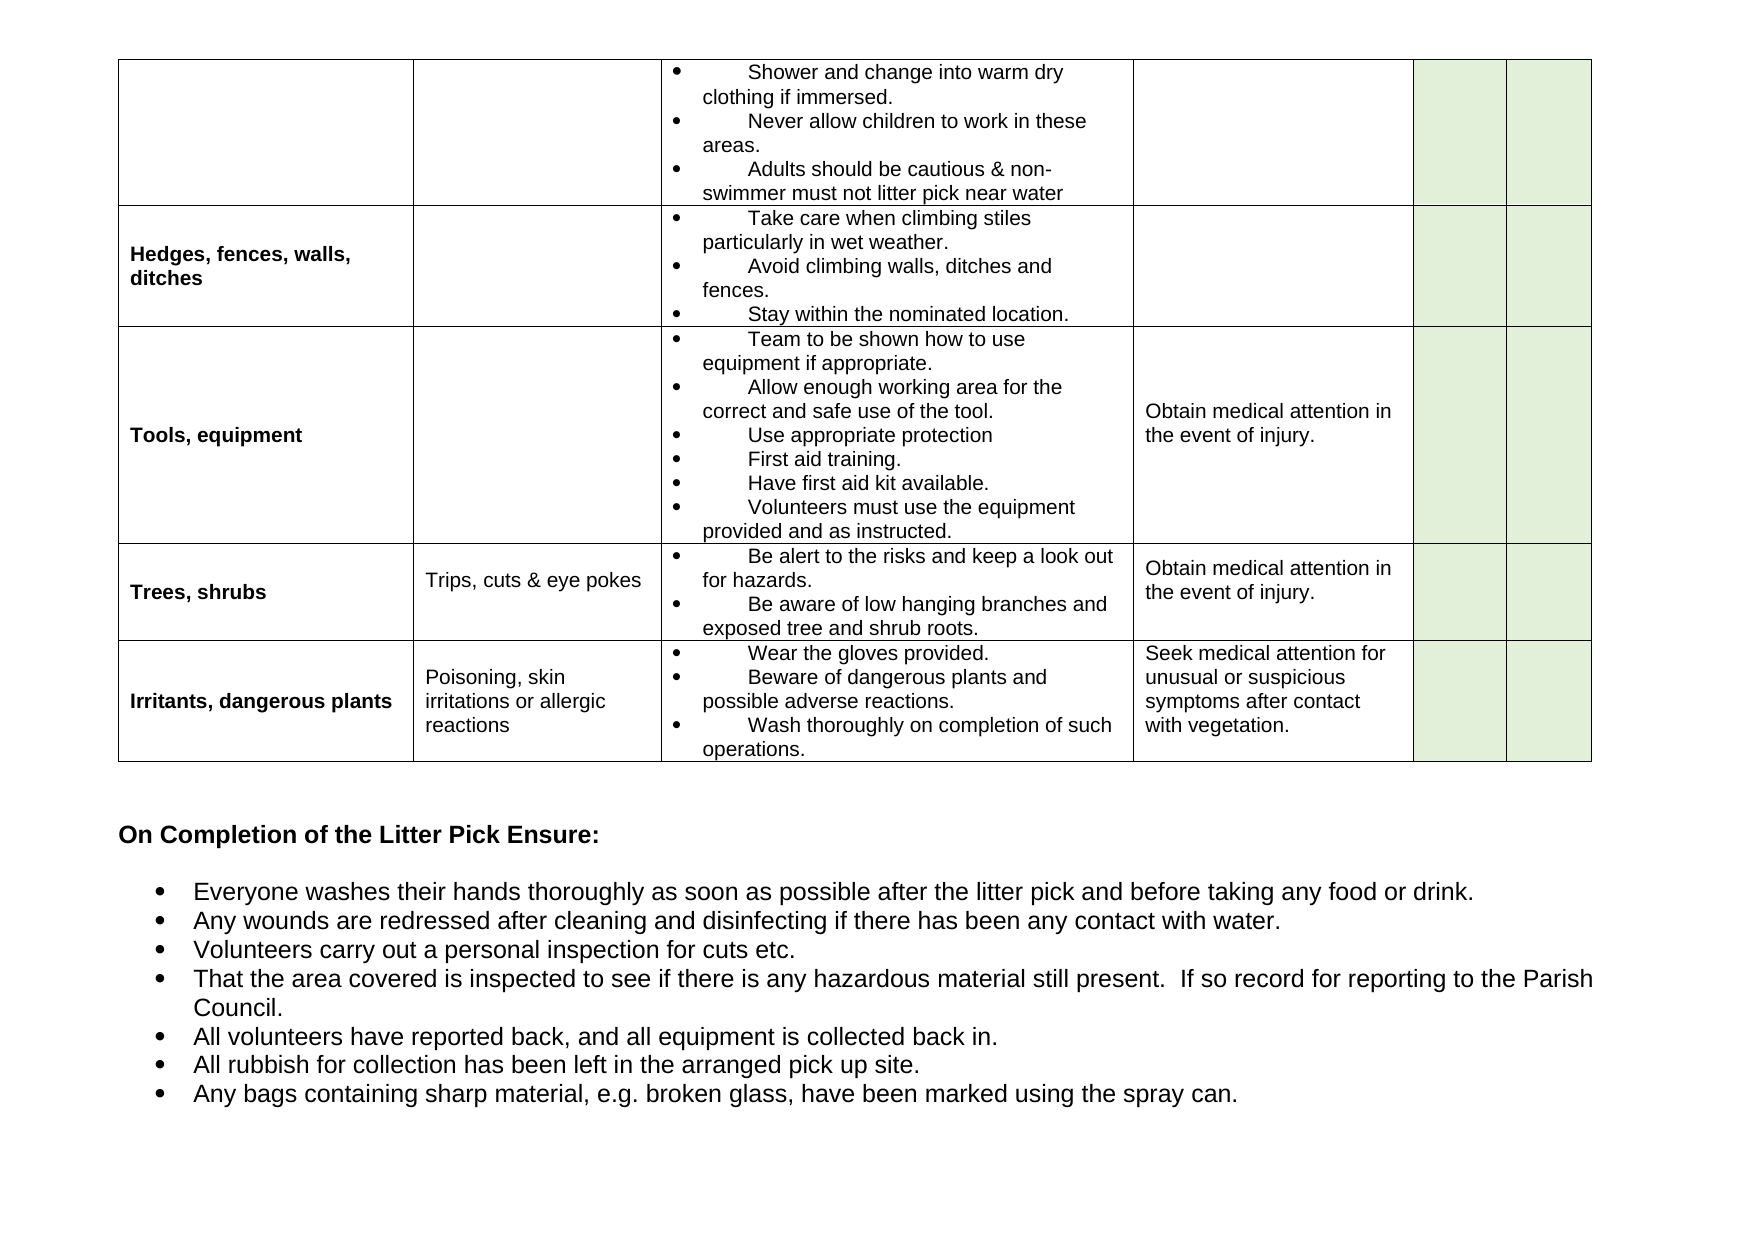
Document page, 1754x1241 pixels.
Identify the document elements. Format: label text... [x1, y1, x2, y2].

table_cell [1507, 60, 1591, 204]
table_cell Trees, shrubs [119, 544, 413, 640]
table_cell [414, 60, 661, 204]
table_cell Wear the gloves provided. Beware of dangerous plants and possible adverse reactions. Wash thoroughly on completion of such operations. [662, 641, 1133, 761]
list All volunteers have reported back, and all equipment is collected back in. [156, 1021, 1636, 1050]
table_cell [1507, 641, 1591, 761]
table_cell Poisoning, skin irritations or allergic reactions [414, 641, 661, 761]
table_cell [1414, 327, 1506, 543]
table_cell [1414, 544, 1506, 640]
table_cell [1507, 206, 1591, 326]
table_cell [1507, 544, 1591, 640]
table_cell Be alert to the risks and keep a look out for hazards. Be aware of low hanging branches and exposed tree and shrub roots. [662, 544, 1133, 640]
table_cell [1134, 206, 1413, 326]
list Everyone washes their hands thoroughly as soon as possible after the litter pick and before taking any food or drink. [156, 877, 1636, 906]
table_cell Team to be shown how to use equipment if appropriate. Allow enough working area for the correct and safe use of the tool. Use appropriate protection First aid training. Have first aid kit available. Volunteers must use the equipment provided and as instructed. [662, 327, 1133, 543]
table_cell Irritants, dangerous plants [119, 641, 413, 761]
list Any wounds are redressed after cleaning and disinfecting if there has been any contact with water. [156, 906, 1636, 935]
table_cell [119, 60, 413, 204]
table_cell Avoid banks, especially if they appear unstable. Always work in pairs if close to water. Shower and change into warm dry clothing if immersed. Never allow children to work in these areas. Adults should be cautious & non-swimmer must not litter pick near water [662, 60, 1133, 204]
list Any bags containing sharp material, e.g. broken glass, have been marked using the spray can. [156, 1079, 1636, 1108]
table_cell Trips, cuts & eye pokes [414, 544, 661, 640]
list That the area covered is inspected to see if there is any hazardous material still present. If so record for reporting to the Parish Council. [156, 964, 1636, 1021]
text On Completion of the Litter Pick Ensure: [118, 820, 1636, 848]
list Volunteers carry out a personal inspection for cuts etc. [156, 935, 1636, 964]
table_cell Seek medical attention for unusual or suspicious symptoms after contact with vegetation. [1134, 641, 1413, 761]
list All rubbish for collection has been left in the arranged pick up site. [156, 1050, 1636, 1079]
table_cell [1507, 327, 1591, 543]
table_cell [1414, 641, 1506, 761]
table_cell Obtain medical attention in the event of injury. [1134, 544, 1413, 640]
table_cell Take care when climbing stiles particularly in wet weather. Avoid climbing walls, ditches and fences. Stay within the nominated location. [662, 206, 1133, 326]
table_cell [1414, 60, 1506, 204]
table_cell [414, 327, 661, 543]
table_cell Tools, equipment [119, 327, 413, 543]
table_cell [1414, 206, 1506, 326]
table_cell [1134, 60, 1413, 204]
table_cell Obtain medical attention in the event of injury. [1134, 327, 1413, 543]
table_cell [414, 206, 661, 326]
table_cell Hedges, fences, walls, ditches [119, 206, 413, 326]
